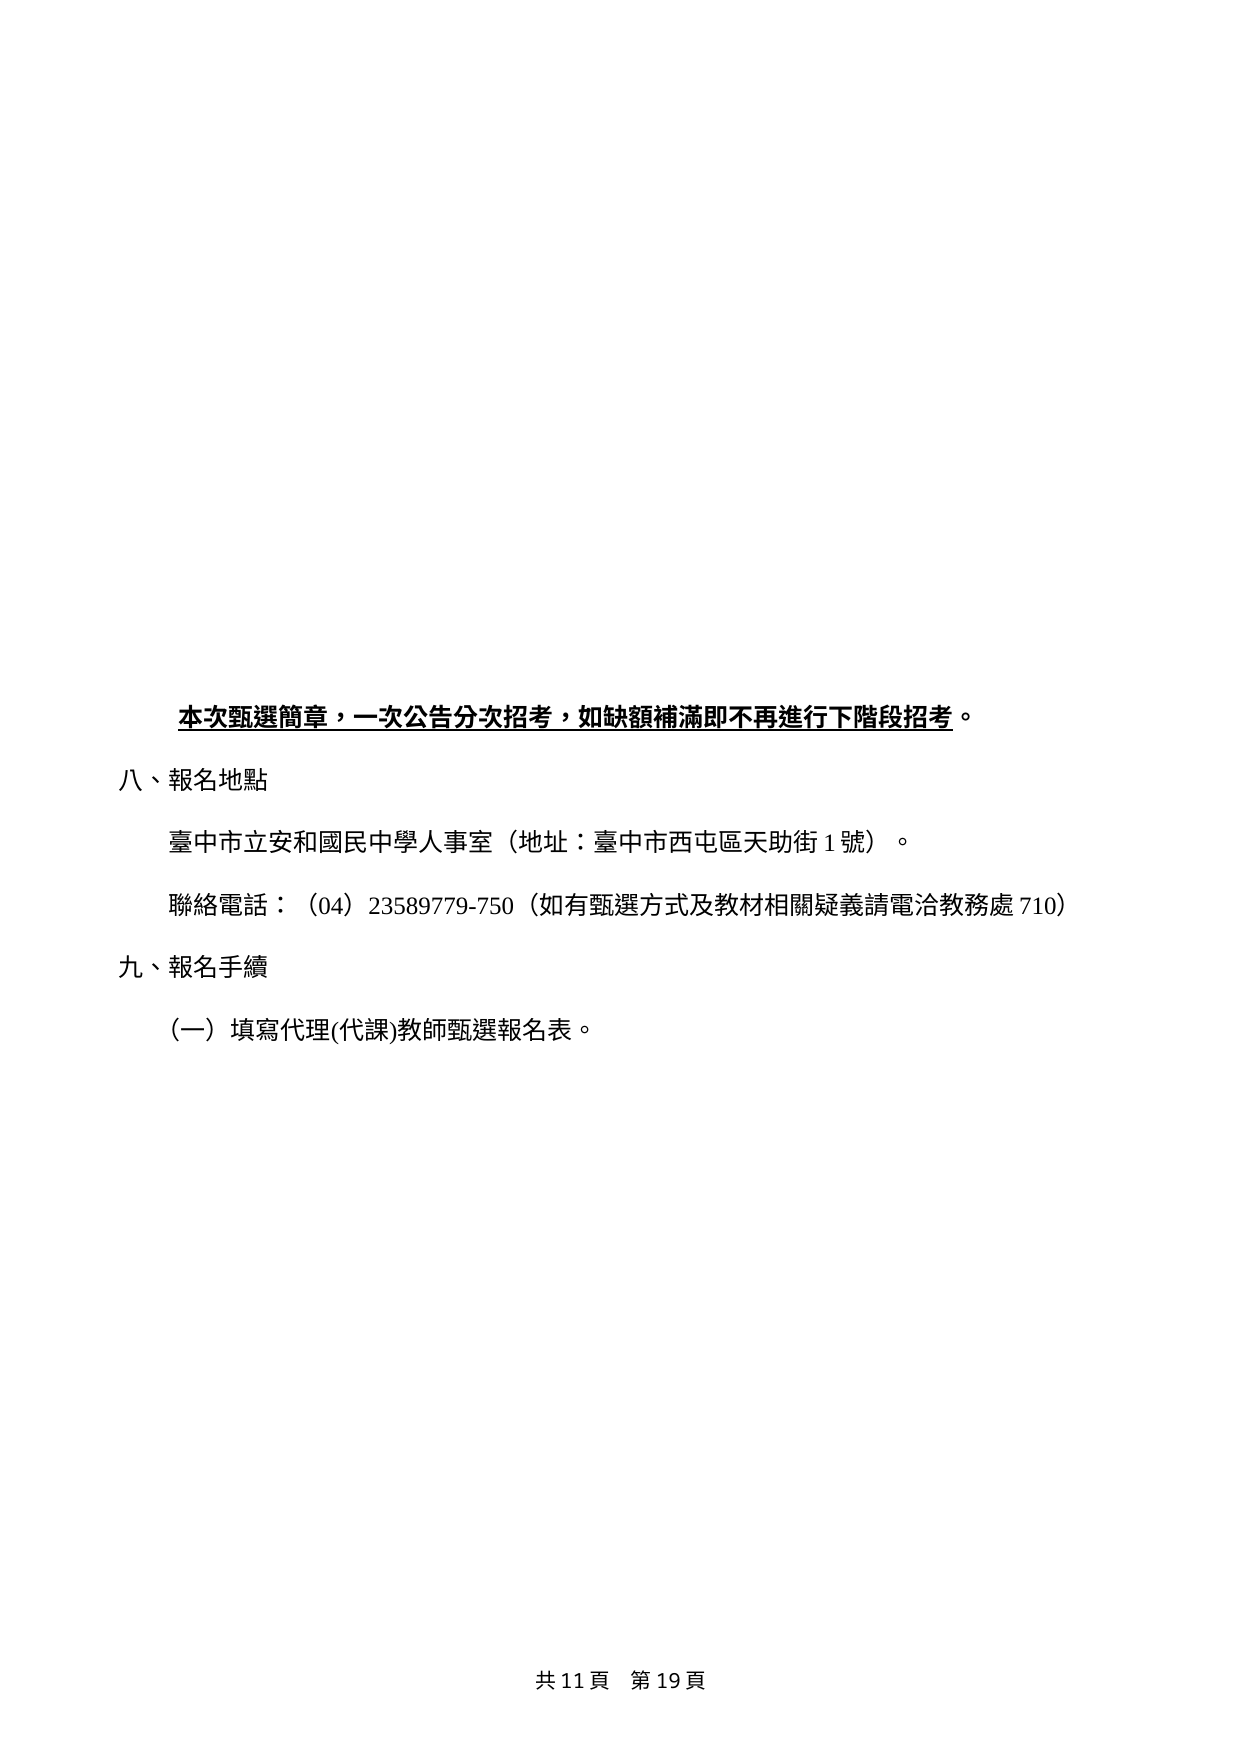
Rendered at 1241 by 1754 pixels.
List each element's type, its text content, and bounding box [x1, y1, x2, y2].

text 聯絡電話：（04）23589779-750（如有甄選方式及教材相關疑義請電洽教務處710） [118, 862, 1122, 924]
text 本次甄選簡章，一次公告分次招考，如缺額補滿即不再進行下階段招考。 [118, 674, 1122, 737]
text 八、報名地點 臺中市立安和國民中學人事室（地址：臺中市西屯區天助街1號）。 [118, 737, 1122, 862]
text 九、報名手續 [118, 924, 1122, 987]
text （一）填寫代理(代課)教師甄選報名表。 [118, 987, 1122, 1049]
